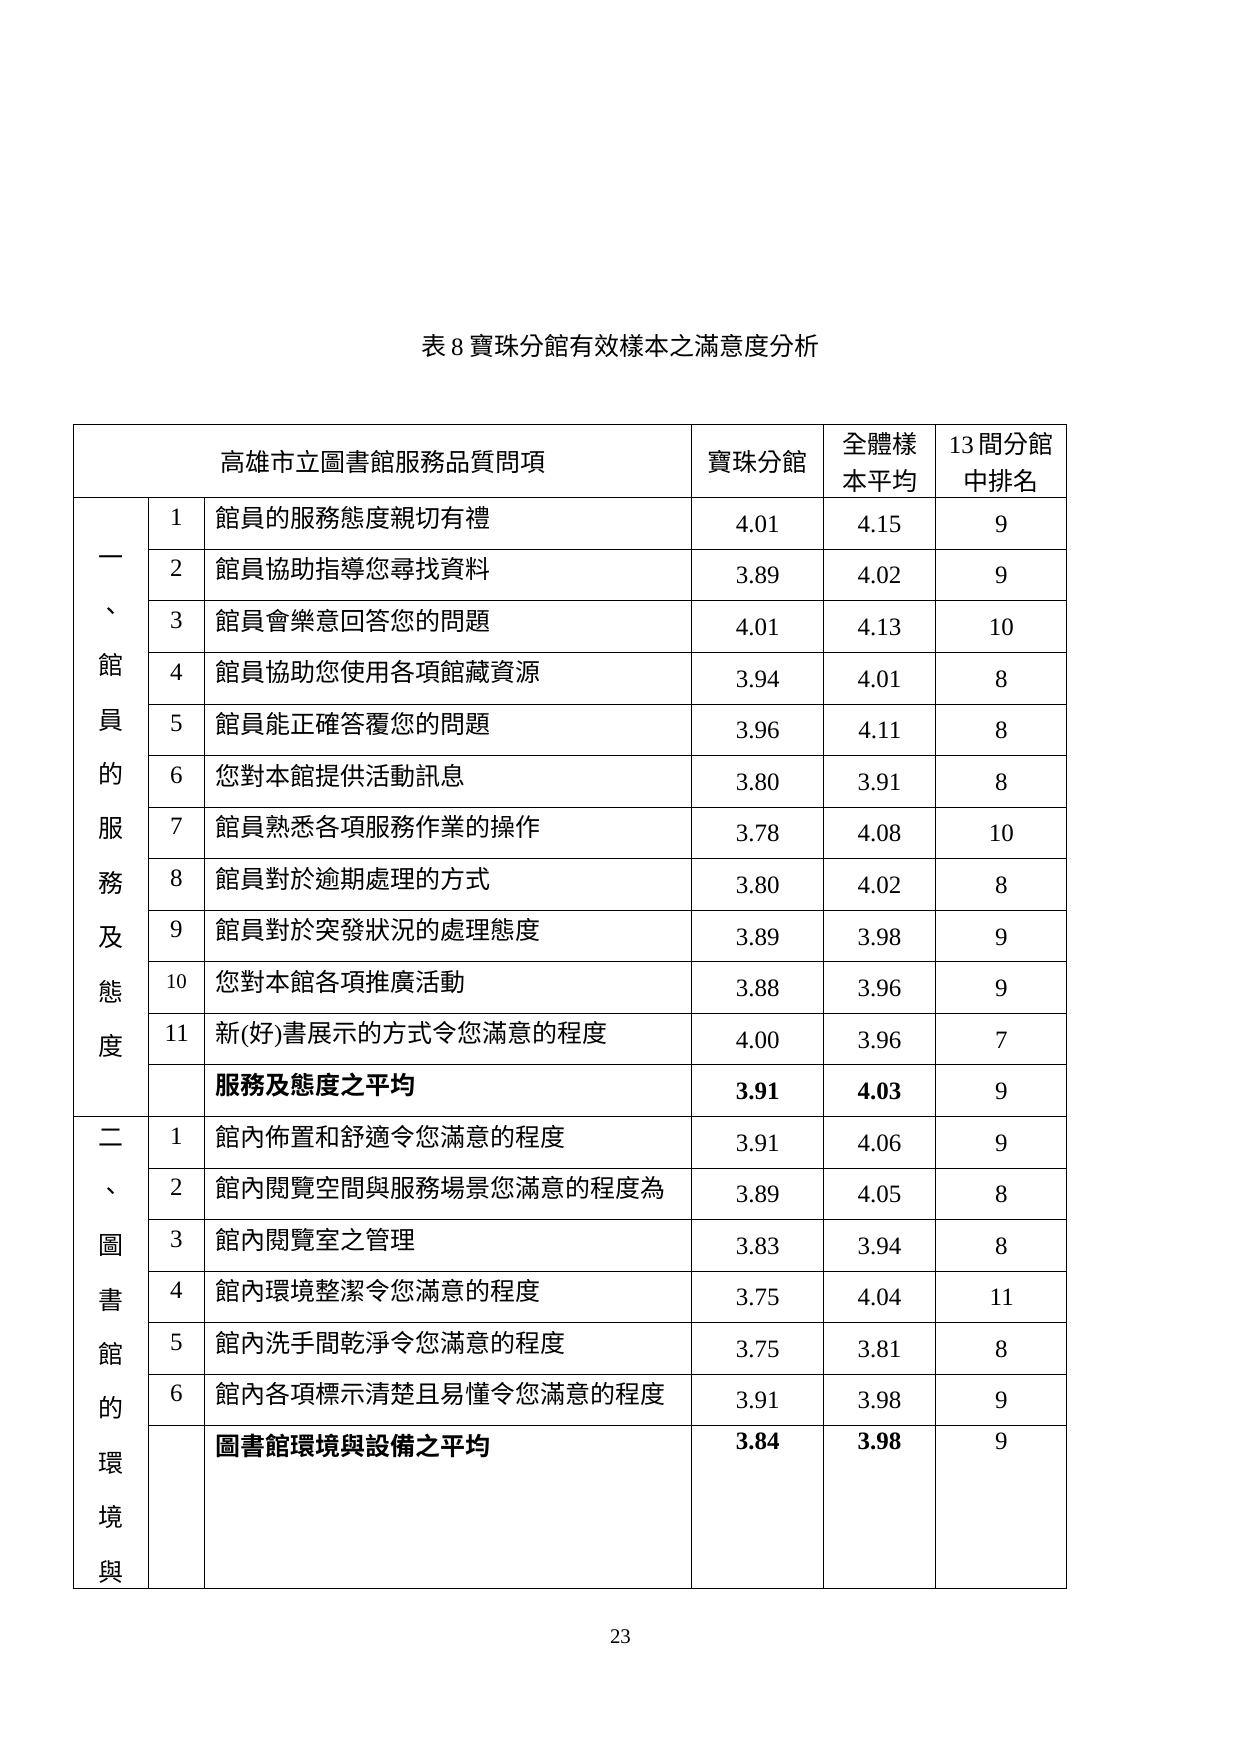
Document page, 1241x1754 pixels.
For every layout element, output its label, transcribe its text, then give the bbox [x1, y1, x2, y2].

table_cell 9 [936, 498, 1066, 549]
table_cell 9 [149, 911, 204, 961]
table_cell 館員熟悉各項服務作業的操作 [205, 808, 691, 858]
table_cell 館員會樂意回答您的問題 [205, 601, 691, 652]
table_cell 館員對於突發狀況的處理態度 [205, 911, 691, 961]
table_header 13間分館中排名 [936, 425, 1066, 497]
table_cell 3 [149, 1220, 204, 1271]
table_cell 館內閱覽空間與服務場景您滿意的程度為 [205, 1169, 691, 1219]
table_cell 9 [936, 1426, 1066, 1588]
table_cell 11 [936, 1272, 1066, 1322]
table_cell 4.00 [692, 1014, 823, 1064]
table_cell 4.05 [824, 1169, 935, 1219]
table_cell 3.98 [824, 1375, 935, 1425]
table_cell 3.80 [692, 756, 823, 807]
table_cell 9 [936, 1117, 1066, 1167]
table_cell 4.08 [824, 808, 935, 858]
table_cell 4.13 [824, 601, 935, 652]
table_cell 3.89 [692, 911, 823, 961]
table_cell 8 [936, 1220, 1066, 1271]
table_header 寶珠分館 [692, 425, 823, 497]
table_cell 圖書館環境與設備之平均 [205, 1426, 691, 1588]
table_cell 3.75 [692, 1323, 823, 1374]
table_cell 3.91 [692, 1117, 823, 1167]
table_cell 5 [149, 1323, 204, 1374]
table_cell 3.96 [824, 962, 935, 1013]
table_cell 一、館員的服務及態度 [74, 498, 148, 1116]
table_cell [149, 1426, 204, 1588]
table_header 全體樣本平均 [824, 425, 935, 497]
table_cell 3.94 [692, 653, 823, 703]
table_cell 館內閱覽室之管理 [205, 1220, 691, 1271]
table_cell 10 [149, 962, 204, 1013]
table_cell 4 [149, 653, 204, 703]
table_cell 3.91 [824, 756, 935, 807]
table_cell 4.02 [824, 550, 935, 600]
table_header 高雄市立圖書館服務品質問項 [74, 425, 691, 497]
table_cell 4.01 [824, 653, 935, 703]
table_cell 2 [149, 550, 204, 600]
table_cell 3 [149, 601, 204, 652]
table_cell 4 [149, 1272, 204, 1322]
table_cell 7 [936, 1014, 1066, 1064]
table_cell 館內環境整潔令您滿意的程度 [205, 1272, 691, 1322]
table_cell 9 [936, 962, 1066, 1013]
table_cell 8 [149, 859, 204, 910]
table_cell 3.84 [692, 1426, 823, 1588]
table_cell 7 [149, 808, 204, 858]
table_cell 4.15 [824, 498, 935, 549]
table_cell 4.04 [824, 1272, 935, 1322]
table_cell 服務及態度之平均 [205, 1065, 691, 1116]
table_cell 館內各項標示清楚且易懂令您滿意的程度 [205, 1375, 691, 1425]
table_cell 3.88 [692, 962, 823, 1013]
table_cell 8 [936, 859, 1066, 910]
table_cell 10 [936, 808, 1066, 858]
table_cell 8 [936, 756, 1066, 807]
table_cell 6 [149, 1375, 204, 1425]
table_cell [149, 1065, 204, 1116]
table_cell 3.80 [692, 859, 823, 910]
table_cell 3.89 [692, 1169, 823, 1219]
table_cell 館員能正確答覆您的問題 [205, 705, 691, 755]
table_cell 館員協助您使用各項館藏資源 [205, 653, 691, 703]
table_cell 新(好)書展示的方式令您滿意的程度 [205, 1014, 691, 1064]
table_cell 3.98 [824, 1426, 935, 1588]
table_cell 3.75 [692, 1272, 823, 1322]
table_cell 3.91 [692, 1375, 823, 1425]
table_cell 您對本館各項推廣活動 [205, 962, 691, 1013]
table_cell 8 [936, 705, 1066, 755]
table_cell 8 [936, 1323, 1066, 1374]
table_cell 4.06 [824, 1117, 935, 1167]
table_cell 10 [936, 601, 1066, 652]
table_cell 2 [149, 1169, 204, 1219]
table_cell 11 [149, 1014, 204, 1064]
table_cell 3.83 [692, 1220, 823, 1271]
table_cell 3.96 [692, 705, 823, 755]
table_cell 9 [936, 550, 1066, 600]
table_cell 4.02 [824, 859, 935, 910]
table_cell 館員的服務態度親切有禮 [205, 498, 691, 549]
table_cell 館內洗手間乾淨令您滿意的程度 [205, 1323, 691, 1374]
text 表8 寶珠分館有效樣本之滿意度分析 [118, 326, 1122, 362]
table_cell 3.81 [824, 1323, 935, 1374]
table_cell 3.98 [824, 911, 935, 961]
table_cell 您對本館提供活動訊息 [205, 756, 691, 807]
table_cell 8 [936, 653, 1066, 703]
table_cell 9 [936, 911, 1066, 961]
table_cell 館員對於逾期處理的方式 [205, 859, 691, 910]
table_cell 4.11 [824, 705, 935, 755]
table_cell 3.78 [692, 808, 823, 858]
table_cell 3.96 [824, 1014, 935, 1064]
table_cell 1 [149, 498, 204, 549]
table_cell 館內佈置和舒適令您滿意的程度 [205, 1117, 691, 1167]
table_cell 1 [149, 1117, 204, 1167]
table_cell 9 [936, 1065, 1066, 1116]
table_cell 4.01 [692, 601, 823, 652]
table_cell 5 [149, 705, 204, 755]
table_cell 4.01 [692, 498, 823, 549]
table_cell 二、圖書館的環境與設備 [74, 1117, 148, 1588]
table_cell 8 [936, 1169, 1066, 1219]
table_cell 4.03 [824, 1065, 935, 1116]
table_cell 9 [936, 1375, 1066, 1425]
table_cell 館員協助指導您尋找資料 [205, 550, 691, 600]
table_cell 3.89 [692, 550, 823, 600]
table_cell 3.94 [824, 1220, 935, 1271]
table_cell 3.91 [692, 1065, 823, 1116]
table_cell 6 [149, 756, 204, 807]
